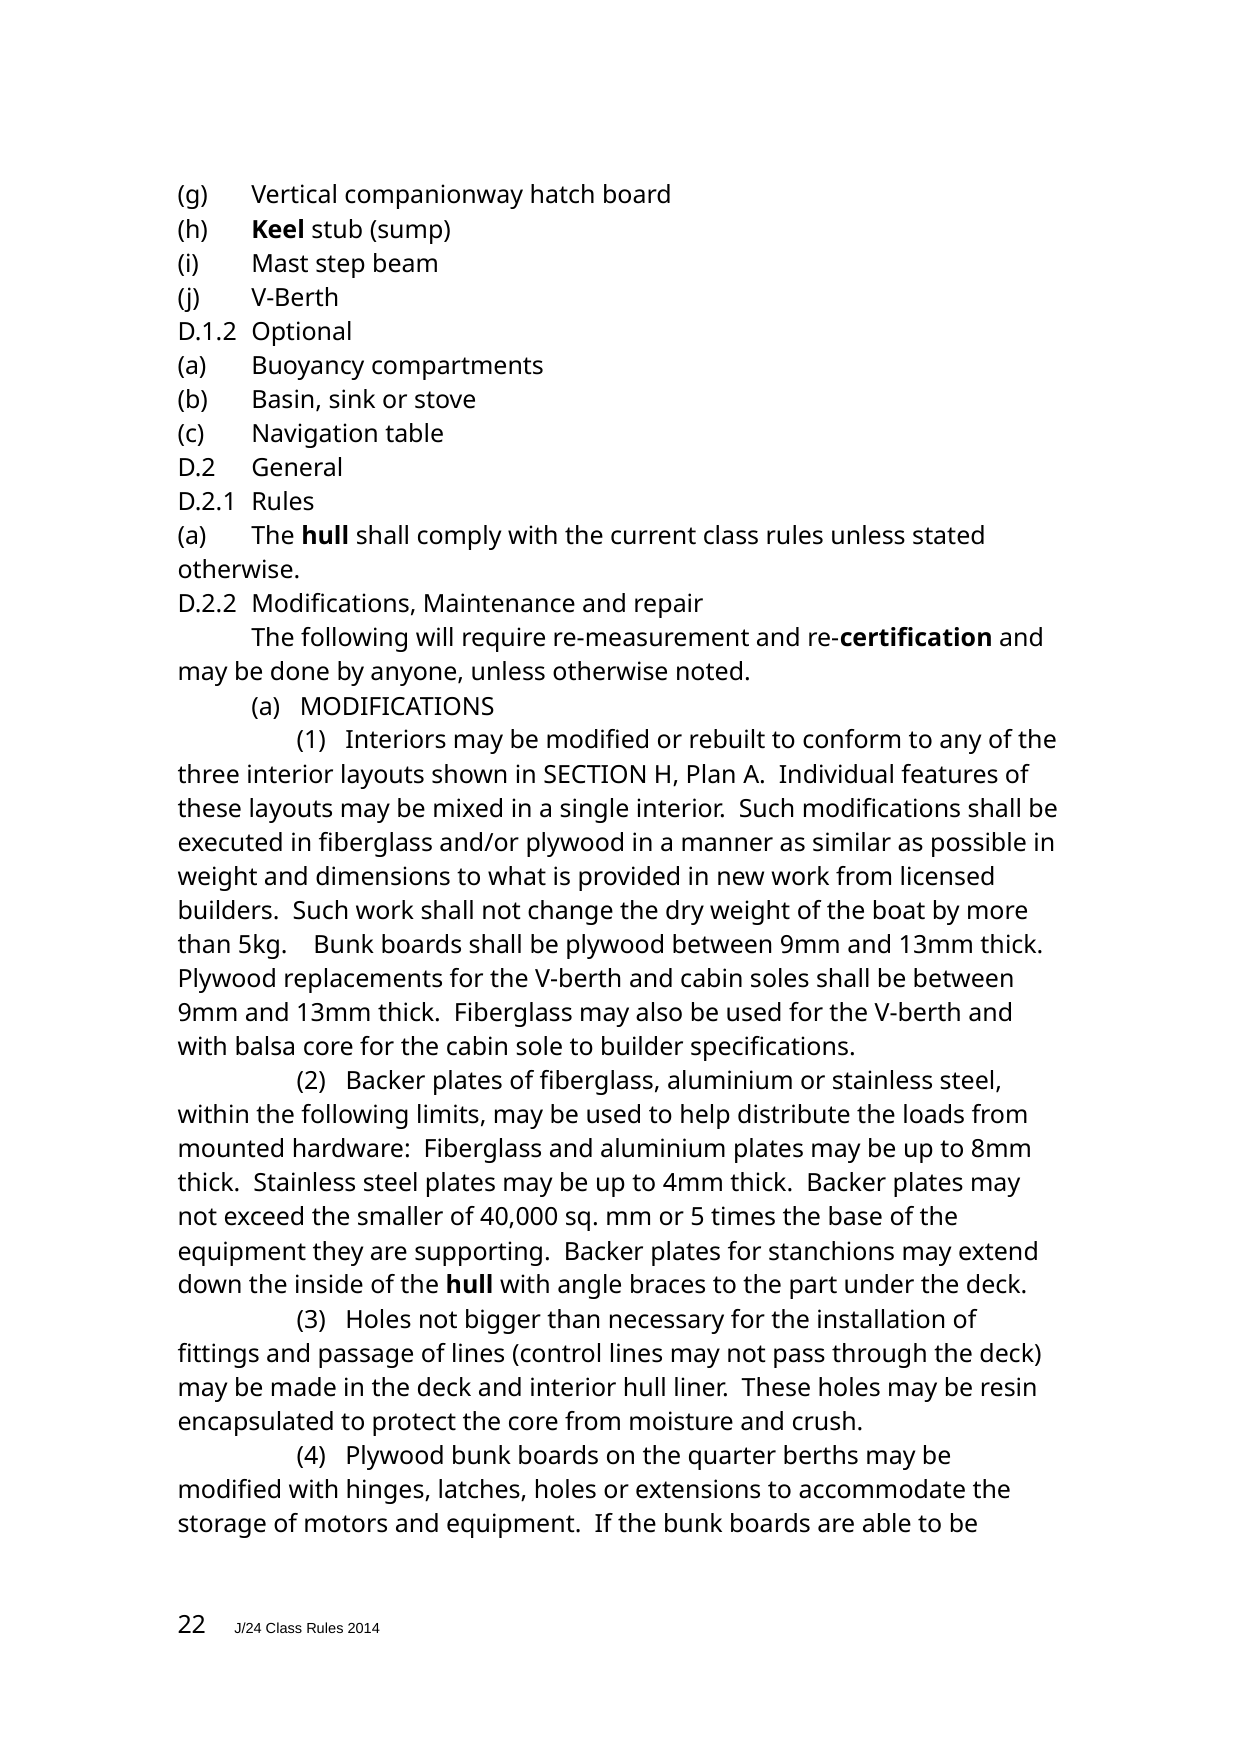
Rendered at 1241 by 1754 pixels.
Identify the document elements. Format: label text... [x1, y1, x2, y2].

text (c) Navigation table [177, 416, 1063, 450]
text (h) Keel stub (sump) [177, 211, 1063, 245]
text (g) Vertical companionway hatch board [177, 177, 1063, 211]
text The following will require re-measurement and re-certification and may be done by anyone, unless otherwise noted. [177, 620, 1063, 688]
text (3) Holes not bigger than necessary for the installation of fittings and passage of lines (control lines may not pass through the deck) may be made in the deck and interior hull liner. These holes may be resin encapsulated to protect the core from moisture and crush. [177, 1301, 1063, 1437]
text (a) MODIFICATIONS [177, 688, 1063, 722]
text (4) Plywood bunk boards on the quarter berths may be modified with hinges, latches, holes or extensions to accommodate the storage of motors and equipment. If the bunk boards are able to be [177, 1437, 1063, 1540]
text (a) Buoyancy compartments [177, 347, 1063, 382]
text (1) Interiors may be modified or rebuilt to conform to any of the three interior layouts shown in SECTION H, Plan A. Individual features of these layouts may be mixed in a single interior. Such modifications shall be executed in fiberglass and/or plywood in a manner as similar as possible in weight and dimensions to what is provided in new work from licensed builders. Such work shall not change the dry weight of the boat by more than 5kg. Bunk boards shall be plywood between 9mm and 13mm thick. Plywood replacements for the V-berth and cabin soles shall be between 9mm and 13mm thick. Fiberglass may also be used for the V-berth and with balsa core for the cabin sole to builder specifications. [177, 722, 1063, 1063]
text (b) Basin, sink or stove [177, 382, 1063, 416]
subtitle D.2.1 Rules [177, 484, 1063, 518]
text (2) Backer plates of fiberglass, aluminium or stainless steel, within the following limits, may be used to help distribute the loads from mounted hardware: Fiberglass and aluminium plates may be up to 8mm thick. Stainless steel plates may be up to 4mm thick. Backer plates may not exceed the smaller of 40,000 sq. mm or 5 times the base of the equipment they are supporting. Backer plates for stanchions may extend down the inside of the hull with angle braces to the part under the deck. [177, 1063, 1063, 1301]
subtitle D.1.2 Optional [177, 313, 1063, 347]
text (a) The hull shall comply with the current class rules unless stated otherwise. [177, 518, 1063, 586]
text (i) Mast step beam [177, 245, 1063, 279]
text (j) V-Berth [177, 279, 1063, 313]
subtitle D.2.2 Modifications, Maintenance and repair [177, 586, 1063, 620]
subtitle D.2 General [177, 450, 1063, 484]
